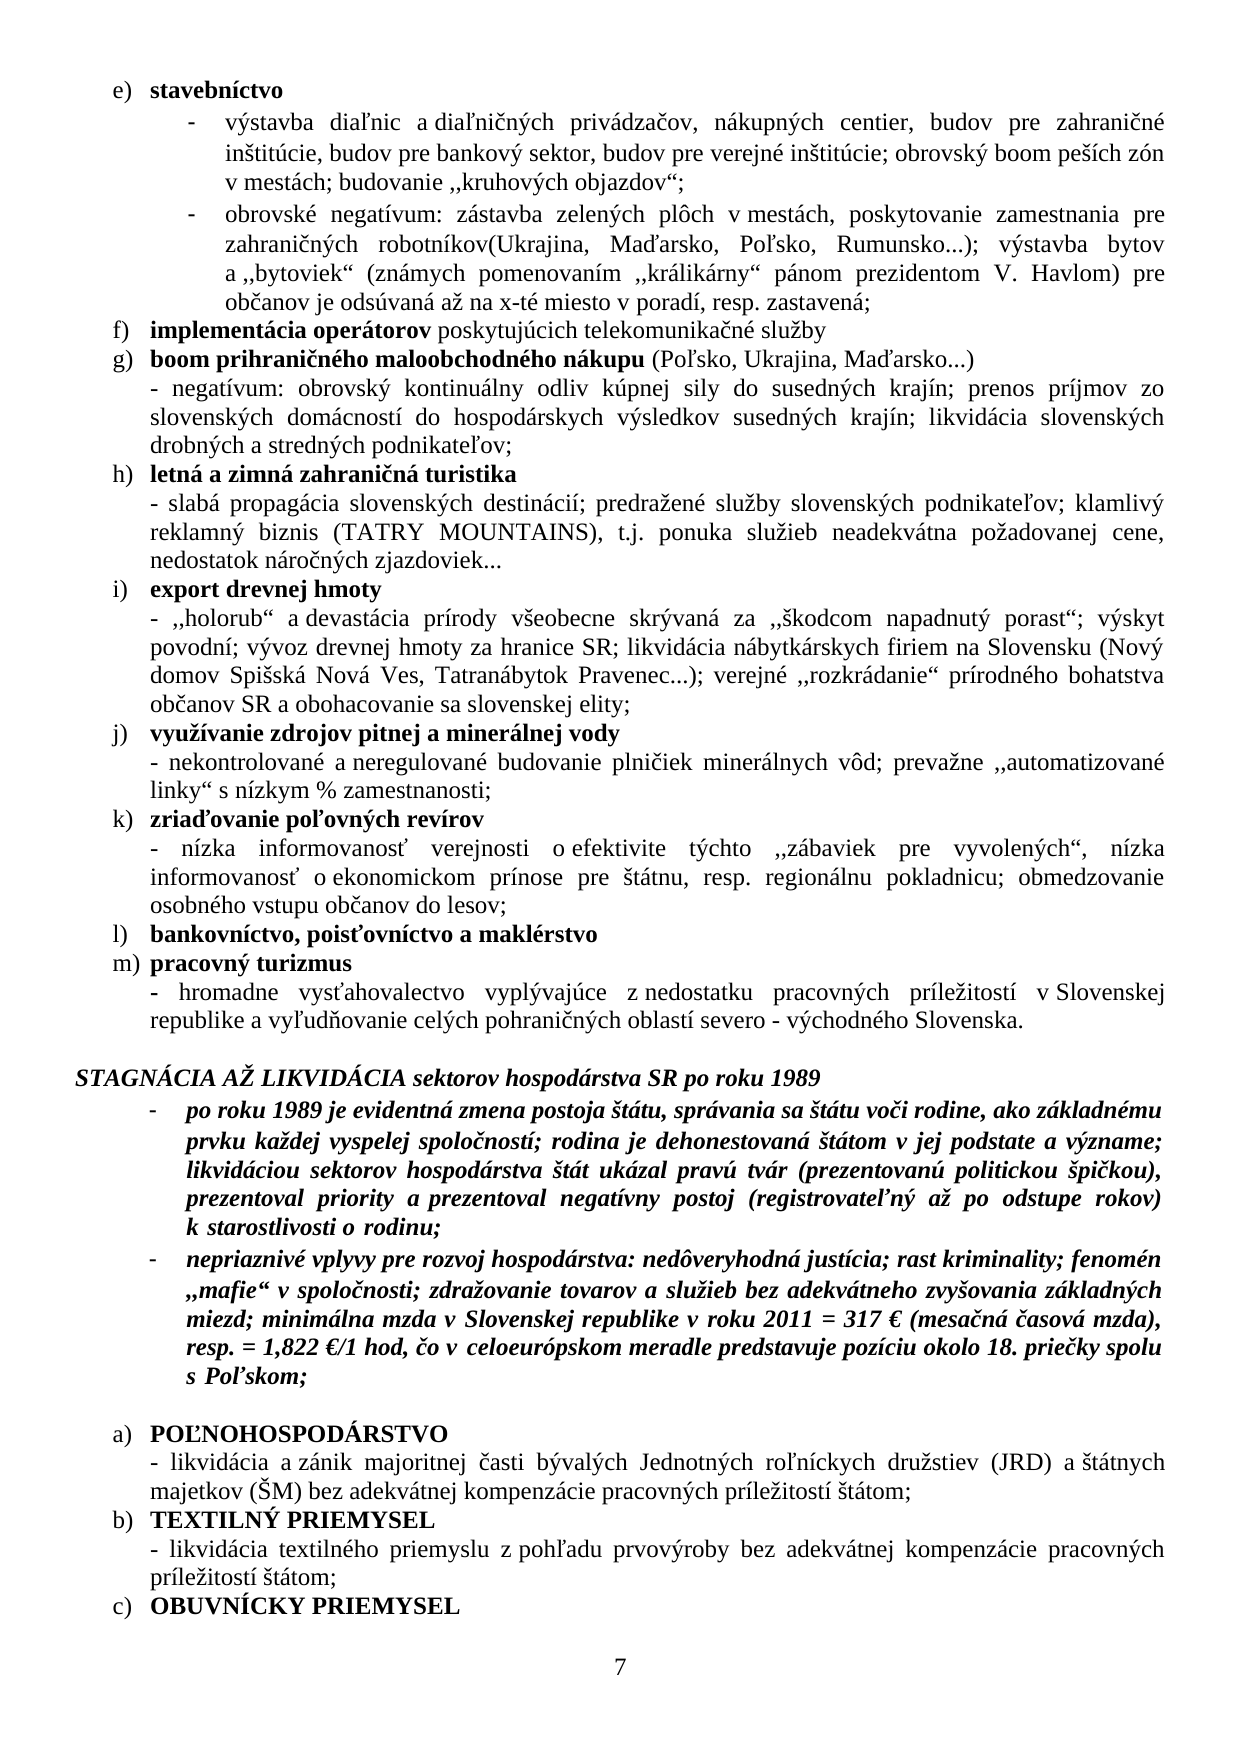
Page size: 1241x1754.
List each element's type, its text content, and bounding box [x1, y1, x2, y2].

list letná a zimná zahraničná turistika [112, 459, 1165, 488]
list po roku 1989 je evidentná zmena postoja štátu, správania sa štátu voči rodine, ako základnému prvku každej vyspelej spoločností; rodina je dehonestovaná štátom v jej podstate a význame; likvidáciou sektorov hospodárstva štát ukázal pravú tvár (prezentovanú politickou špičkou), prezentoval priority a prezentoval negatívny postoj (registrovateľný až po odstupe rokov) k starostlivosti o rodinu; [148, 1092, 1165, 1241]
text - ,,holorub“ a devastácia prírody všeobecne skrývaná za ,,škodcom napadnutý porast“; výskyt povodní; vývoz drevnej hmoty za hranice SR; likvidácia nábytkárskych firiem na Slovensku (Nový domov Spišská Nová Ves, Tatranábytok Pravenec...); verejné ,,rozkrádanie“ prírodného bohatstva občanov SR a obohacovanie sa slovenskej elity; [150, 603, 1165, 718]
text - negatívum: obrovský kontinuálny odliv kúpnej sily do susedných krajín; prenos príjmov zo slovenských domácností do hospodárskych výsledkov susedných krajín; likvidácia slovenských drobných a stredných podnikateľov; [150, 373, 1165, 459]
list stavebníctvo [112, 75, 1165, 104]
list pracovný turizmus [112, 948, 1165, 977]
text - slabá propagácia slovenských destinácií; predražené služby slovenských podnikateľov; klamlivý reklamný biznis (TATRY MOUNTAINS), t.j. ponuka služieb neadekvátna požadovanej cene, nedostatok náročných zjazdoviek... [150, 488, 1165, 574]
list využívanie zdrojov pitnej a minerálnej vody [112, 718, 1165, 747]
text - likvidácia a zánik majoritnej časti bývalých Jednotných roľníckych družstiev (JRD) a štátnych majetkov (ŠM) bez adekvátnej kompenzácie pracovných príležitostí štátom; [150, 1447, 1165, 1505]
list POĽNOHOSPODÁRSTVO [112, 1419, 1165, 1447]
list export drevnej hmoty [112, 574, 1165, 603]
list výstavba diaľnic a diaľničných privádzačov, nákupných centier, budov pre zahraničné inštitúcie, budov pre bankový sektor, budov pre verejné inštitúcie; obrovský boom peších zón v mestách; budovanie ,,kruhových objazdov“; [187, 104, 1165, 195]
text - likvidácia textilného priemyslu z pohľadu prvovýroby bez adekvátnej kompenzácie pracovných príležitostí štátom; [150, 1534, 1165, 1591]
text - nízka informovanosť verejnosti o efektivite týchto ,,zábaviek pre vyvolených“, nízka informovanosť o ekonomickom prínose pre štátnu, resp. regionálnu pokladnicu; obmedzovanie osobného vstupu občanov do lesov; [150, 833, 1165, 919]
list boom prihraničného maloobchodného nákupu (Poľsko, Ukrajina, Maďarsko...) [112, 344, 1165, 373]
list implementácia operátorov poskytujúcich telekomunikačné služby [112, 316, 1165, 344]
list nepriaznivé vplyvy pre rozvoj hospodárstva: nedôveryhodná justícia; rast kriminality; fenomén ,,mafie“ v spoločnosti; zdražovanie tovarov a služieb bez adekvátneho zvyšovania základných miezd; minimálna mzda v Slovenskej republike v roku 2011 = 317 € (mesačná časová mzda), resp. = 1,822 €/1 hod, čo v celoeurópskom meradle predstavuje pozíciu okolo 18. priečky spolu s Poľskom; [148, 1241, 1165, 1390]
text - hromadne vysťahovalectvo vyplývajúce z nedostatku pracovných príležitostí v Slovenskej republike a vyľudňovanie celých pohraničných oblastí severo - východného Slovenska. [150, 977, 1165, 1034]
text - nekontrolované a neregulované budovanie plničiek minerálnych vôd; prevažne ,,automatizované linky“ s nízkym % zamestnanosti; [150, 747, 1165, 804]
list zriaďovanie poľovných revírov [112, 804, 1165, 833]
list bankovníctvo, poisťovníctvo a maklérstvo [112, 919, 1165, 948]
text STAGNÁCIA AŽ LIKVIDÁCIA sektorov hospodárstva SR po roku 1989 [75, 1063, 1165, 1092]
list TEXTILNÝ PRIEMYSEL [112, 1505, 1165, 1534]
list OBUVNÍCKY PRIEMYSEL [112, 1591, 1165, 1620]
list obrovské negatívum: zástavba zelených plôch v mestách, poskytovanie zamestnania pre zahraničných robotníkov(Ukrajina, Maďarsko, Poľsko, Rumunsko...); výstavba bytov a ,,bytoviek“ (známych pomenovaním ,,králikárny“ pánom prezidentom V. Havlom) pre občanov je odsúvaná až na x-té miesto v poradí, resp. zastavená; [187, 195, 1165, 316]
